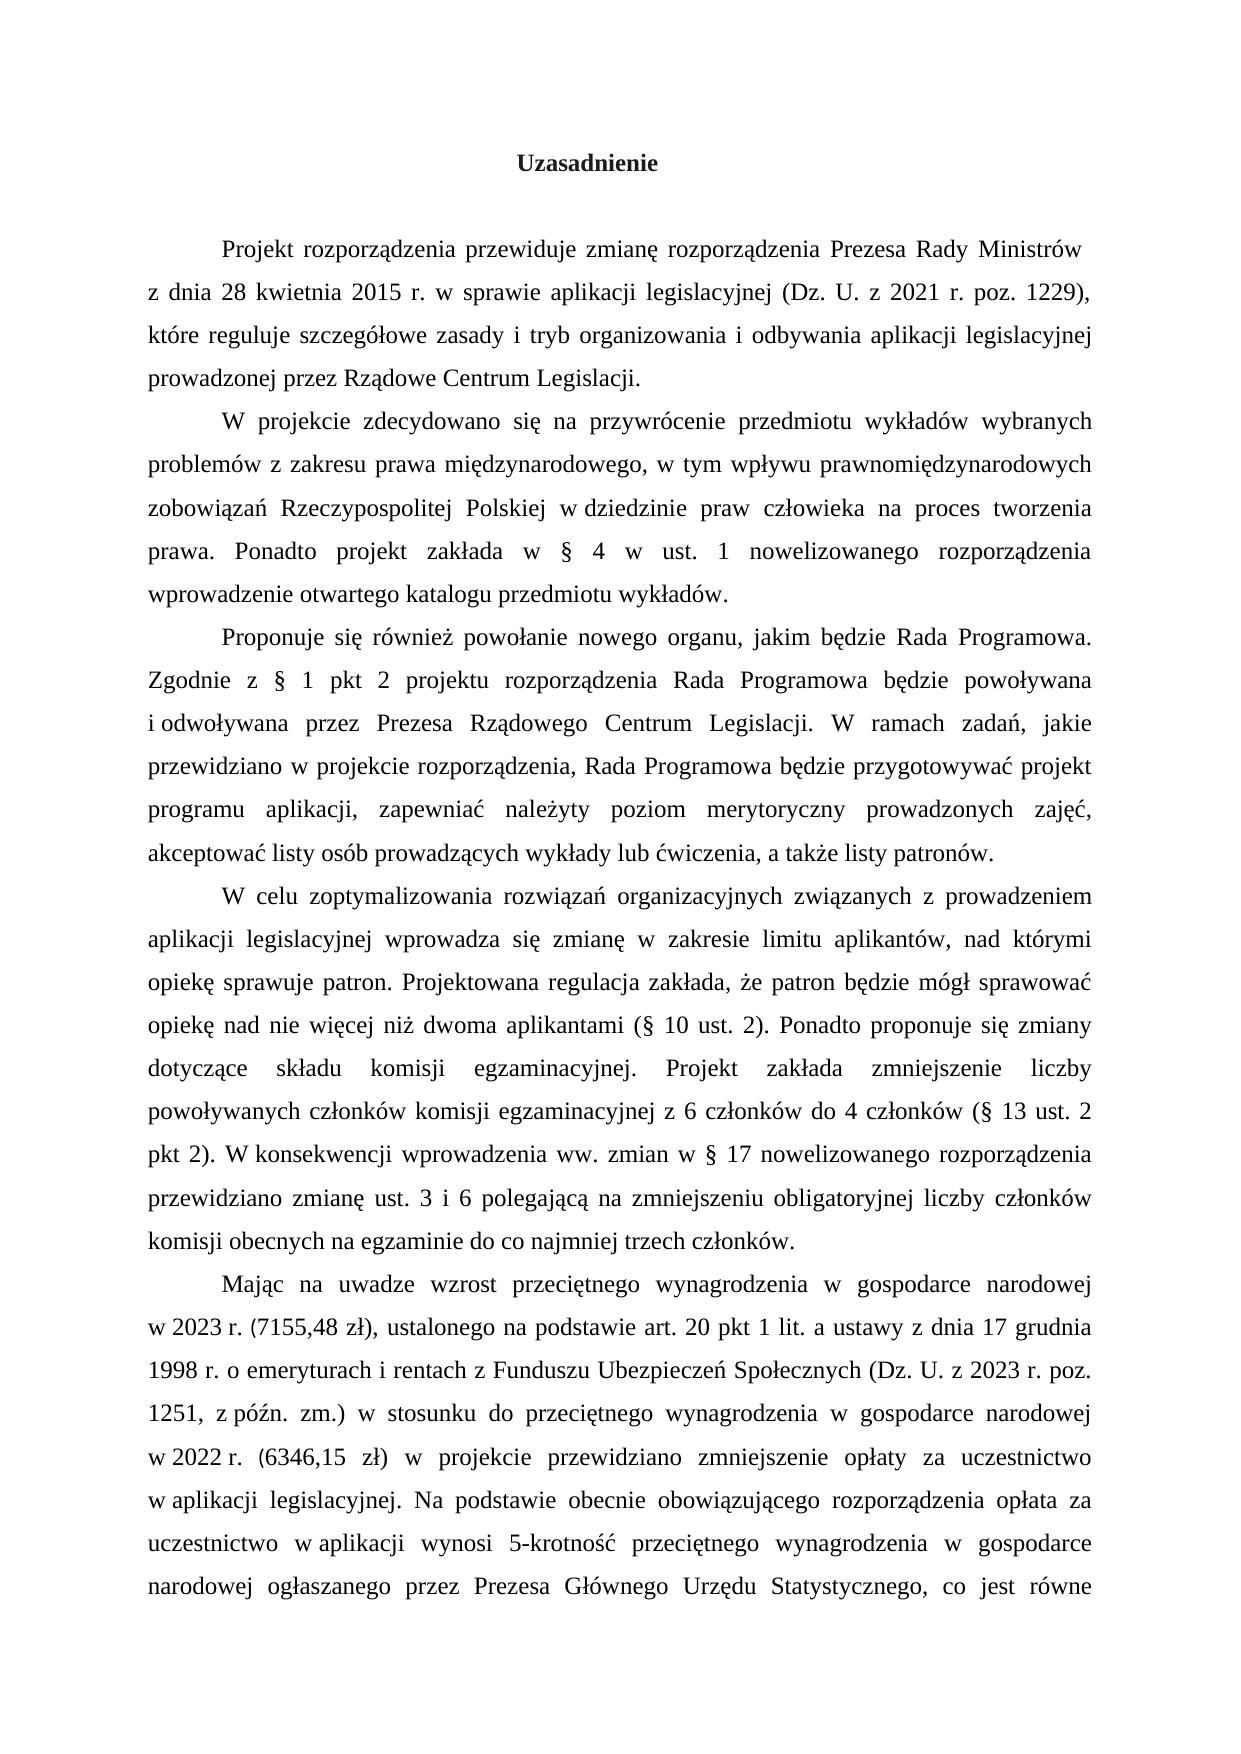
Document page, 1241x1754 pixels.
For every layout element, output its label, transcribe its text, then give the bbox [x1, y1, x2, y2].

text Mając na uwadze wzrost przeciętnego wynagrodzenia w gospodarce narodowej w 2023 r. (7155,48 zł), ustalonego na podstawie art. 20 pkt 1 lit. a ustawy z dnia 17 grudnia 1998 r. o emeryturach i rentach z Funduszu Ubezpieczeń Społecznych (Dz. U. z 2023 r. poz. 1251, z późn. zm.) w stosunku do przeciętnego wynagrodzenia w gospodarce narodowej w 2022 r. (6346,15 zł) w projekcie przewidziano zmniejszenie opłaty za uczestnictwo w aplikacji legislacyjnej. Na podstawie obecnie obowiązującego rozporządzenia opłata za uczestnictwo w aplikacji wynosi 5-krotność przeciętnego wynagrodzenia w gospodarce narodowej ogłaszanego przez Prezesa Głównego Urzędu Statystycznego, co jest równe [148, 1269, 1093, 1600]
text W projekcie zdecydowano się na przywrócenie przedmiotu wykładów wybranych problemów z zakresu prawa międzynarodowego, w tym wpływu prawnomiędzynarodowych zobowiązań Rzeczypospolitej Polskiej w dziedzinie praw człowieka na proces tworzenia prawa. Ponadto projekt zakłada w § 4 w ust. 1 nowelizowanego rozporządzenia wprowadzenie otwartego katalogu przedmiotu wykładów. [148, 406, 1093, 608]
text Projekt rozporządzenia przewiduje zmianę rozporządzenia Prezesa Rady Ministrów z dnia 28 kwietnia 2015 r. w sprawie aplikacji legislacyjnej (Dz. U. z 2021 r. poz. 1229), które reguluje szczegółowe zasady i tryb organizowania i odbywania aplikacji legislacyjnej prowadzonej przez Rządowe Centrum Legislacji. [148, 234, 1093, 392]
text Proponuje się również powołanie nowego organu, jakim będzie Rada Programowa. Zgodnie z § 1 pkt 2 projektu rozporządzenia Rada Programowa będzie powoływana i odwoływana przez Prezesa Rządowego Centrum Legislacji. W ramach zadań, jakie przewidziano w projekcie rozporządzenia, Rada Programowa będzie przygotowywać projekt programu aplikacji, zapewniać należyty poziom merytoryczny prowadzonych zajęć, akceptować listy osób prowadzących wykłady lub ćwiczenia, a także listy patronów. [148, 622, 1093, 866]
text Uzasadnienie [443, 148, 1093, 176]
text W celu zoptymalizowania rozwiązań organizacyjnych związanych z prowadzeniem aplikacji legislacyjnej wprowadza się zmianę w zakresie limitu aplikantów, nad którymi opiekę sprawuje patron. Projektowana regulacja zakłada, że patron będzie mógł sprawować opiekę nad nie więcej niż dwoma aplikantami (§ 10 ust. 2). Ponadto proponuje się zmiany dotyczące składu komisji egzaminacyjnej. Projekt zakłada zmniejszenie liczby powoływanych członków komisji egzaminacyjnej z 6 członków do 4 członków (§ 13 ust. 2 pkt 2). W konsekwencji wprowadzenia ww. zmian w § 17 nowelizowanego rozporządzenia przewidziano zmianę ust. 3 i 6 polegającą na zmniejszeniu obligatoryjnej liczby członków komisji obecnych na egzaminie do co najmniej trzech członków. [148, 881, 1093, 1254]
